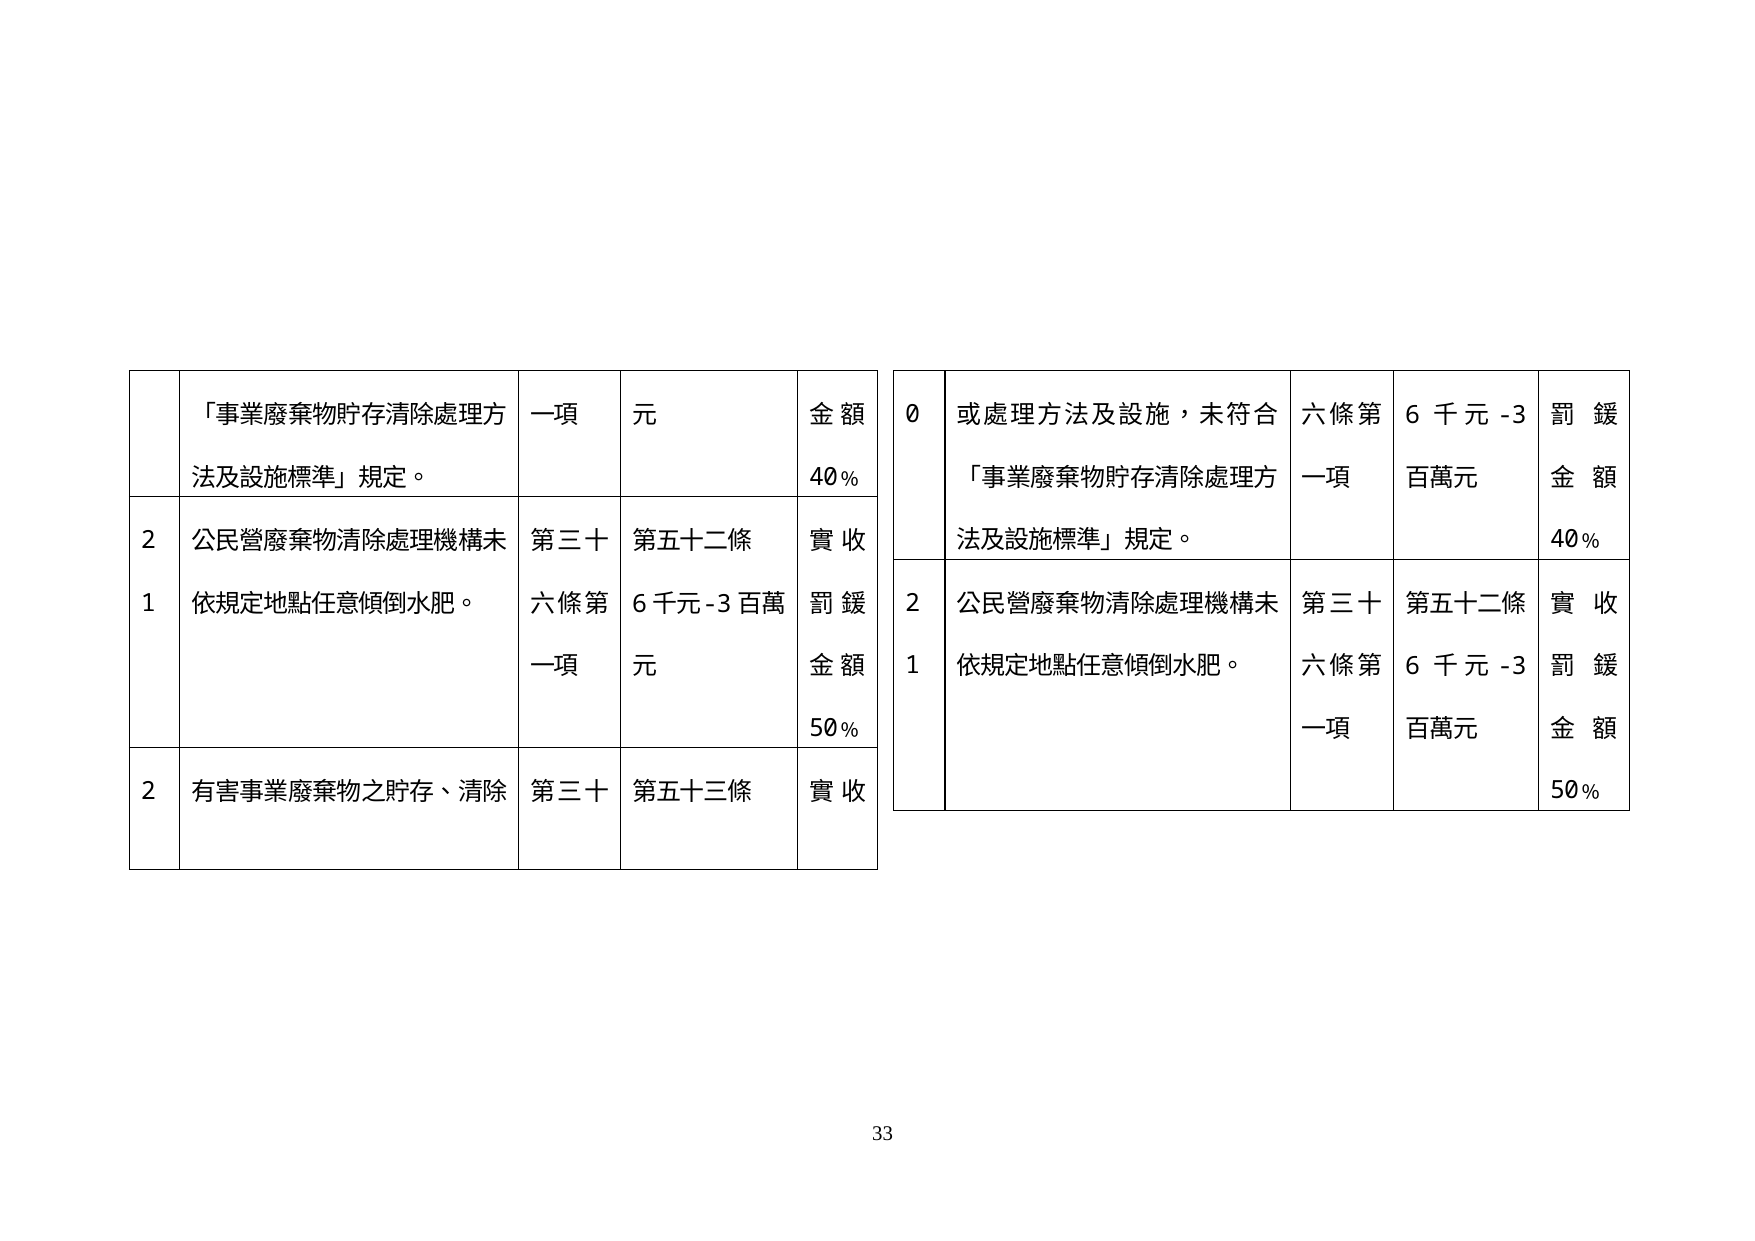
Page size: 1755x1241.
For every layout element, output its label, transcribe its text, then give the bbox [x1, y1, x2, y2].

table_cell 金額40﹪ [798, 371, 877, 496]
table_cell 實收罰鍰金額50﹪ [1539, 560, 1629, 810]
table_cell 一項 [519, 371, 620, 496]
table_header [118, 370, 129, 870]
table_header [878, 370, 882, 870]
table_cell 實收罰鍰金額50﹪ [798, 497, 877, 747]
table_cell 21 [130, 497, 179, 747]
table_cell 有害事業廢棄物之貯存、清除 [180, 748, 518, 869]
table_cell 「事業廢棄物貯存清除處理方法及設施標準」規定。 [180, 371, 518, 496]
table_cell 六條第一項 [1291, 371, 1393, 559]
table_cell 公民營廢棄物清除處理機構未依規定地點任意傾倒水肥。 [946, 560, 1290, 810]
table_cell 0 [894, 371, 944, 559]
table_header [882, 370, 1635, 870]
table_cell 元 [621, 371, 797, 496]
table_cell 或處理方法及設施，未符合「事業廢棄物貯存清除處理方法及設施標準」規定。 [946, 371, 1290, 559]
table_cell 第五十二條 6千元-3百萬元 [621, 497, 797, 747]
table_cell [130, 371, 179, 496]
table_cell 實收 [798, 748, 877, 869]
table_cell 第三十六條第一項 [1291, 560, 1393, 810]
table_cell 公民營廢棄物清除處理機構未依規定地點任意傾倒水肥。 [180, 497, 518, 747]
table_cell 21 [894, 560, 944, 810]
table_cell 第三十六條第一項 [519, 497, 620, 747]
table_cell 罰鍰金額40﹪ [1539, 371, 1629, 559]
table_cell 第五十二條 6千元-3百萬元 [1394, 560, 1538, 810]
table_cell 第三十 [519, 748, 620, 869]
table_cell 第五十三條 [621, 748, 797, 869]
table_cell 6千元-3百萬元 [1394, 371, 1538, 559]
table_cell 2 [130, 748, 179, 869]
